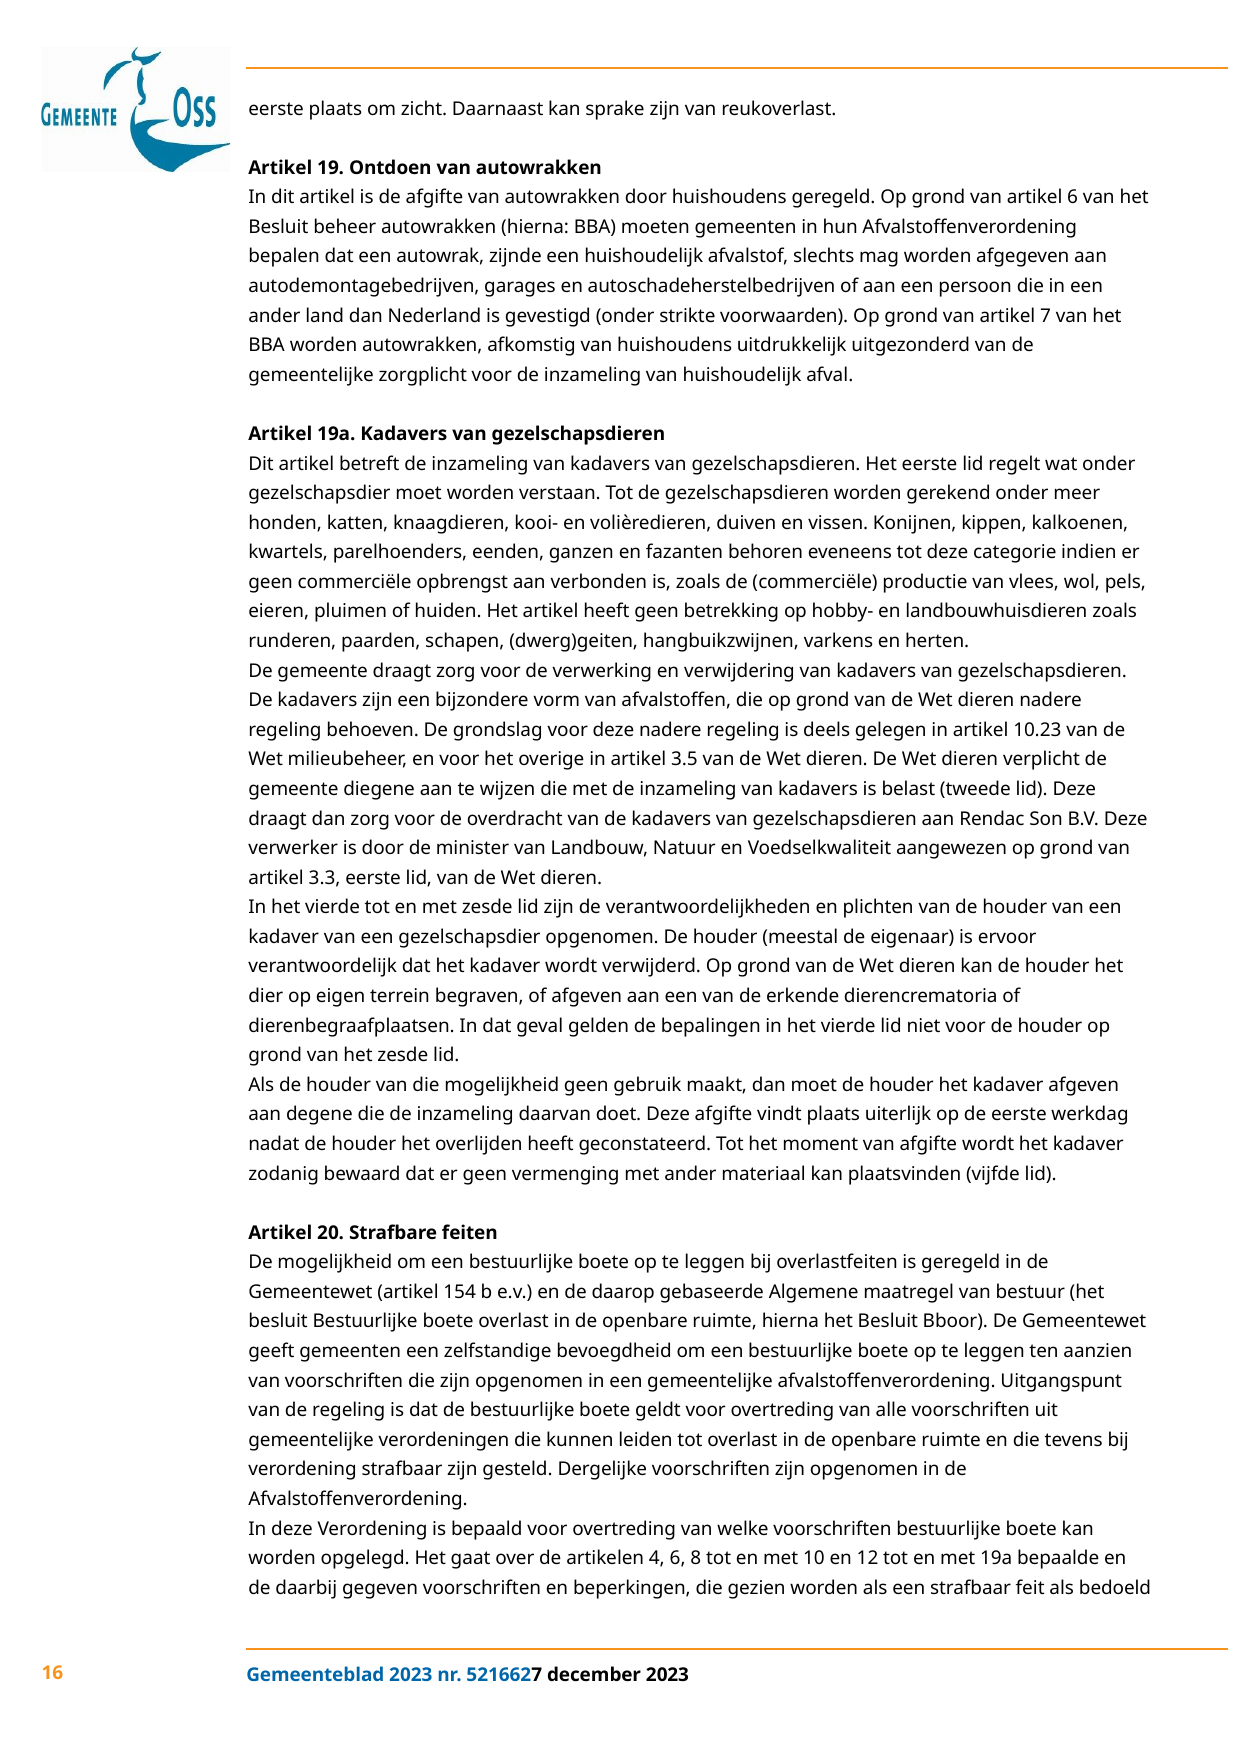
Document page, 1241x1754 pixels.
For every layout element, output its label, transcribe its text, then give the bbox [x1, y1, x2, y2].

text In deze Verordening is bepaald voor overtreding van welke voorschriften bestuurlijke boete kan worden opgelegd. Het gaat over de artikelen 4, 6, 8 tot en met 10 en 12 tot en met 19a bepaalde en de daarbij gegeven voorschriften en beperkingen, die gezien worden als een strafbaar feit als bedoeld [248, 1515, 1152, 1600]
text eerste plaats om zicht. Daarnaast kan sprake zijn van reukoverlast. [248, 95, 1152, 121]
text Als de houder van die mogelijkheid geen gebruik maakt, dan moet de houder het kadaver afgeven aan degene die de inzameling daarvan doet. Deze afgifte vindt plaats uiterlijk op de eerste werkdag nadat de houder het overlijden heeft geconstateerd. Tot het moment van afgifte wordt het kadaver zodanig bewaard dat er geen vermenging met ander materiaal kan plaatsvinden (vijfde lid). [248, 1071, 1152, 1186]
text Artikel 19. Ontdoen van autowrakken [248, 154, 1152, 180]
text Artikel 19a. Kadavers van gezelschapsdieren [248, 420, 1152, 446]
text De mogelijkheid om een bestuurlijke boete op te leggen bij overlastfeiten is geregeld in de Gemeentewet (artikel 154 b e.v.) en de daarop gebaseerde Algemene maatregel van bestuur (het besluit Bestuurlijke boete overlast in de openbare ruimte, hierna het Besluit Bboor). De Gemeentewet geeft gemeenten een zelfstandige bevoegdheid om een bestuurlijke boete op te leggen ten aanzien van voorschriften die zijn opgenomen in een gemeentelijke afvalstoffenverordening. Uitgangspunt van de regeling is dat de bestuurlijke boete geldt voor overtreding van alle voorschriften uit gemeentelijke verordeningen die kunnen leiden tot overlast in de openbare ruimte en die tevens bij verordening strafbaar zijn gesteld. Dergelijke voorschriften zijn opgenomen in de Afvalstoffenverordening. [248, 1248, 1152, 1511]
picture [41, 47, 231, 172]
text In dit artikel is de afgifte van autowrakken door huishoudens geregeld. Op grond van artikel 6 van het Besluit beheer autowrakken (hierna: BBA) moeten gemeenten in hun Afvalstoffenverordening bepalen dat een autowrak, zijnde een huishoudelijk afvalstof, slechts mag worden afgegeven aan autodemontagebedrijven, garages en autoschadeherstelbedrijven of aan een persoon die in een ander land dan Nederland is gevestigd (onder strikte voorwaarden). Op grond van artikel 7 van het BBA worden autowrakken, afkomstig van huishoudens uitdrukkelijk uitgezonderd van de gemeentelijke zorgplicht voor de inzameling van huishoudelijk afval. [248, 183, 1152, 387]
text De gemeente draagt zorg voor de verwerking en verwijdering van kadavers van gezelschapsdieren. De kadavers zijn een bijzondere vorm van afvalstoffen, die op grond van de Wet dieren nadere regeling behoeven. De grondslag voor deze nadere regeling is deels gelegen in artikel 10.23 van de Wet milieubeheer, en voor het overige in artikel 3.5 van de Wet dieren. De Wet dieren verplicht de gemeente diegene aan te wijzen die met de inzameling van kadavers is belast (tweede lid). Deze draagt dan zorg voor de overdracht van de kadavers van gezelschapsdieren aan Rendac Son B.V. Deze verwerker is door de minister van Landbouw, Natuur en Voedselkwaliteit aangewezen op grond van artikel 3.3, eerste lid, van de Wet dieren. [248, 657, 1152, 890]
text Dit artikel betreft de inzameling van kadavers van gezelschapsdieren. Het eerste lid regelt wat onder gezelschapsdier moet worden verstaan. Tot de gezelschapsdieren worden gerekend onder meer honden, katten, knaagdieren, kooi- en volièredieren, duiven en vissen. Konijnen, kippen, kalkoenen, kwartels, parelhoenders, eenden, ganzen en fazanten behoren eveneens tot deze categorie indien er geen commerciële opbrengst aan verbonden is, zoals de (commerciële) productie van vlees, wol, pels, eieren, pluimen of huiden. Het artikel heeft geen betrekking op hobby- en landbouwhuisdieren zoals runderen, paarden, schapen, (dwerg)geiten, hangbuikzwijnen, varkens en herten. [248, 450, 1152, 653]
text Artikel 20. Strafbare feiten [248, 1219, 1152, 1245]
text In het vierde tot en met zesde lid zijn de verantwoordelijkheden en plichten van de houder van een kadaver van een gezelschapsdier opgenomen. De houder (meestal de eigenaar) is ervoor verantwoordelijk dat het kadaver wordt verwijderd. Op grond van de Wet dieren kan de houder het dier op eigen terrein begraven, of afgeven aan een van de erkende dierencrematoria of dierenbegraafplaatsen. In dat geval gelden de bepalingen in het vierde lid niet voor de houder op grond van het zesde lid. [248, 893, 1152, 1067]
